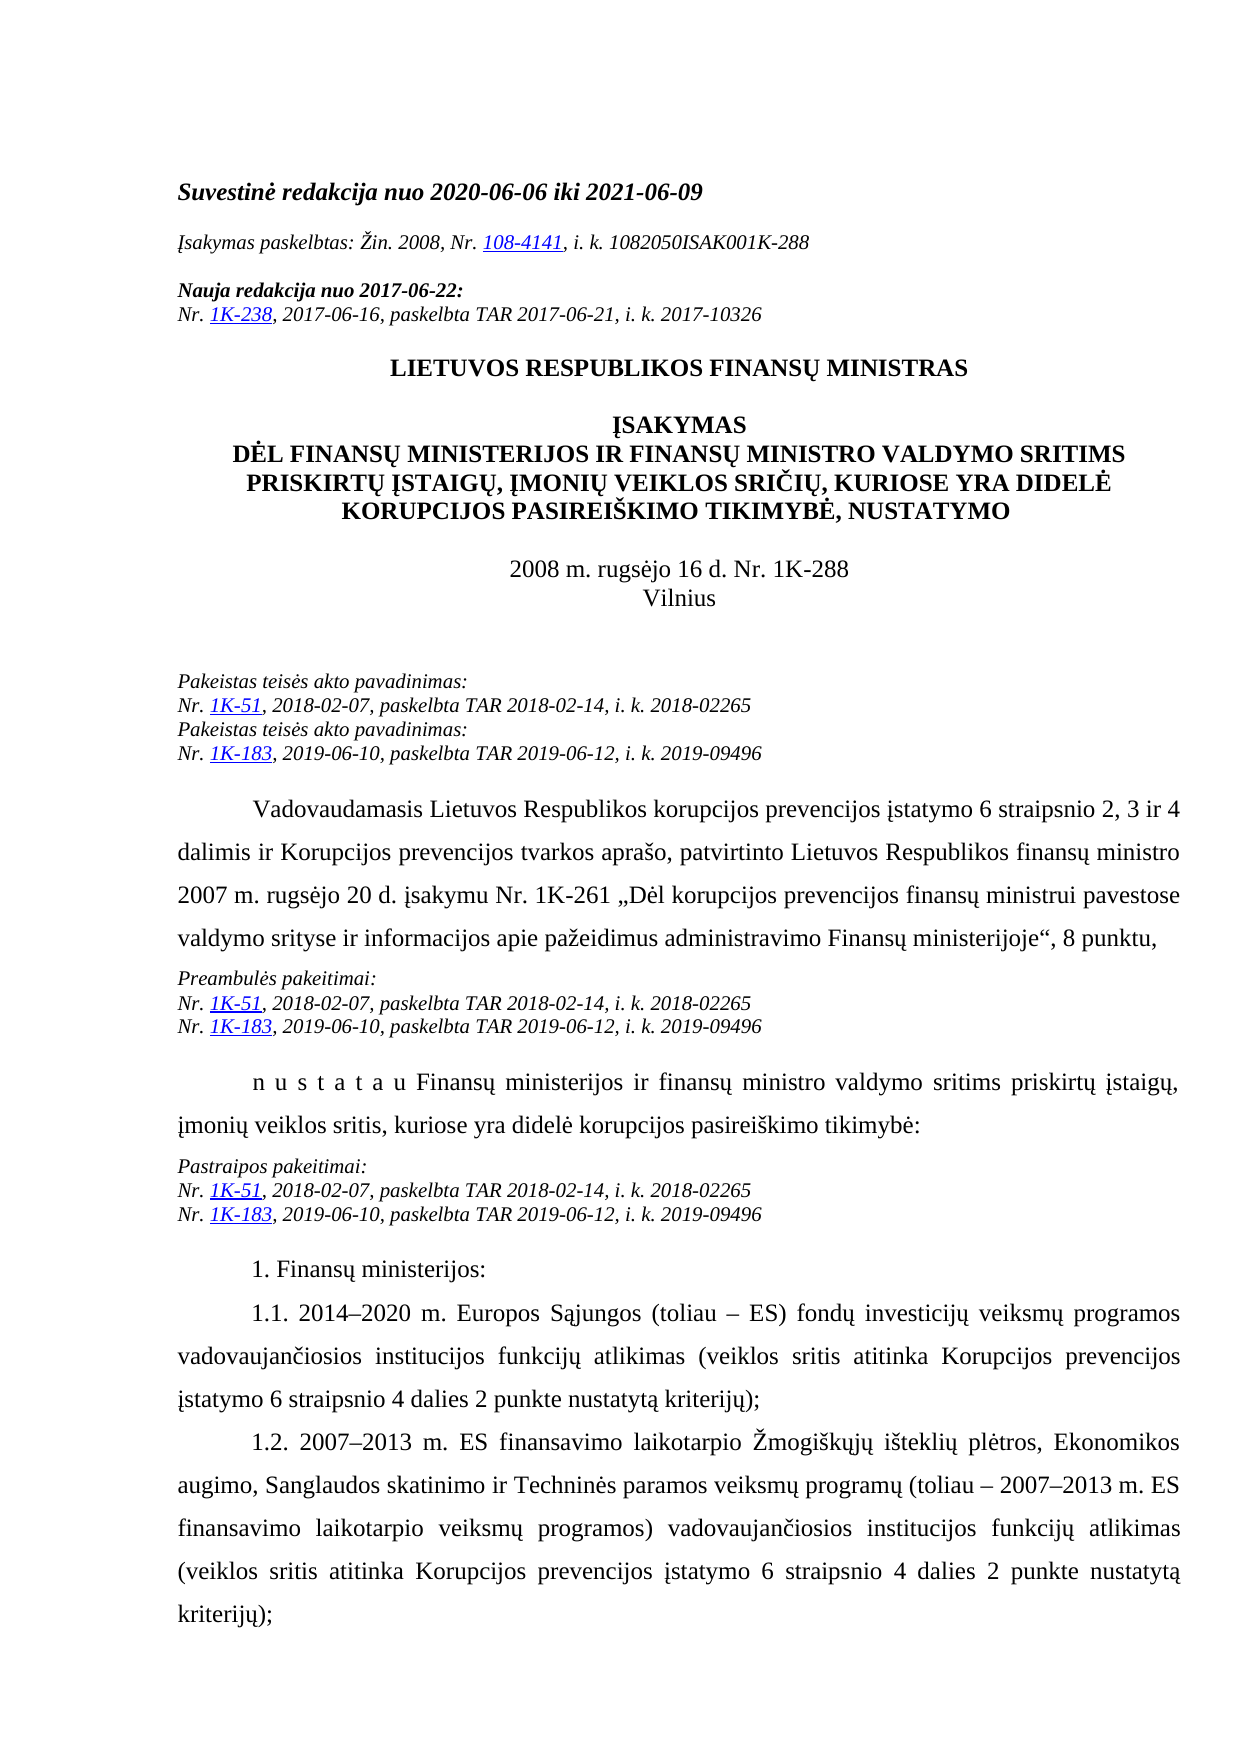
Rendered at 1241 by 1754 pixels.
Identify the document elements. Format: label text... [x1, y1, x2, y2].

text Pastraipos pakeitimai: [177, 1153, 1181, 1178]
text 1. Finansų ministerijos: [177, 1254, 1181, 1283]
text Nr. 1K-183, 2019-06-10, paskelbta TAR 2019-06-12, i. k. 2019-09496 [177, 1014, 1181, 1038]
text Nr. 1K-183, 2019-06-10, paskelbta TAR 2019-06-12, i. k. 2019-09496 [177, 741, 1181, 765]
text 1.2. 2007–2013 m. ES finansavimo laikotarpio Žmogiškųjų išteklių plėtros, Ekonomikos augimo, Sanglaudos skatinimo ir Techninės paramos veiksmų programų (toliau – 2007–2013 m. ES finansavimo laikotarpio veiksmų programos) vadovaujančiosios institucijos funkcijų atlikimas (veiklos sritis atitinka Korupcijos prevencijos įstatymo 6 straipsnio 4 dalies 2 punkte nustatytą kriterijų); [177, 1427, 1181, 1628]
text 2008 m. rugsėjo 16 d. Nr. 1K-288 [177, 554, 1181, 583]
text Nr. 1K-51, 2018-02-07, paskelbta TAR 2018-02-14, i. k. 2018-02265 [177, 693, 1181, 717]
text Pakeistas teisės akto pavadinimas: [177, 717, 1181, 741]
text ĮSAKYMAS [177, 410, 1181, 439]
text LIETUVOS RESPUBLIKOS FINANSŲ MINISTRAS [177, 353, 1181, 381]
text Suvestinė redakcija nuo 2020-06-06 iki 2021-06-09 [177, 177, 1181, 206]
text Nr. 1K-51, 2018-02-07, paskelbta TAR 2018-02-14, i. k. 2018-02265 [177, 1178, 1181, 1202]
text Įsakymas paskelbtas: Žin. 2008, Nr. 108-4141, i. k. 1082050ISAK001K-288 [177, 230, 1181, 254]
text Vilnius [177, 583, 1181, 611]
text Nr. 1K-51, 2018-02-07, paskelbta TAR 2018-02-14, i. k. 2018-02265 [177, 990, 1181, 1014]
text Pakeistas teisės akto pavadinimas: [177, 669, 1181, 693]
text Nr. 1K-238, 2017-06-16, paskelbta TAR 2017-06-21, i. k. 2017-10326 [177, 302, 1181, 326]
text Vadovaudamasis Lietuvos Respublikos korupcijos prevencijos įstatymo 6 straipsnio 2, 3 ir 4 dalimis ir Korupcijos prevencijos tvarkos aprašo, patvirtinto Lietuvos Respublikos finansų ministro 2007 m. rugsėjo 20 d. įsakymu Nr. 1K-261 „Dėl korupcijos prevencijos finansų ministrui pavestose valdymo srityse ir informacijos apie pažeidimus administravimo Finansų ministerijoje“, 8 punktu, [177, 794, 1181, 952]
text 1.1. 2014–2020 m. Europos Sąjungos (toliau – ES) fondų investicijų veiksmų programos vadovaujančiosios institucijos funkcijų atlikimas (veiklos sritis atitinka Korupcijos prevencijos įstatymo 6 straipsnio 4 dalies 2 punkte nustatytą kriterijų); [177, 1298, 1181, 1413]
text Nr. 1K-183, 2019-06-10, paskelbta TAR 2019-06-12, i. k. 2019-09496 [177, 1202, 1181, 1226]
text Nauja redakcija nuo 2017-06-22: [177, 278, 1181, 302]
text n u s t a t a u Finansų ministerijos ir finansų ministro valdymo sritims priskirtų įstaigų, įmonių veiklos sritis, kuriose yra didelė korupcijos pasireiškimo tikimybė: [177, 1067, 1181, 1139]
text DĖL FINANSŲ MINISTERIJOS IR FINANSŲ MINISTRO VALDYMO SRITIMS PRISKIRTŲ ĮSTAIGŲ, ĮMONIŲ VEIKLOS SRIČIŲ, KURIOSE YRA DIDELĖ KORUPCIJOS PASIREIŠKIMO TIKIMYBĖ, NUSTATYMO [177, 439, 1181, 525]
text Preambulės pakeitimai: [177, 966, 1181, 990]
